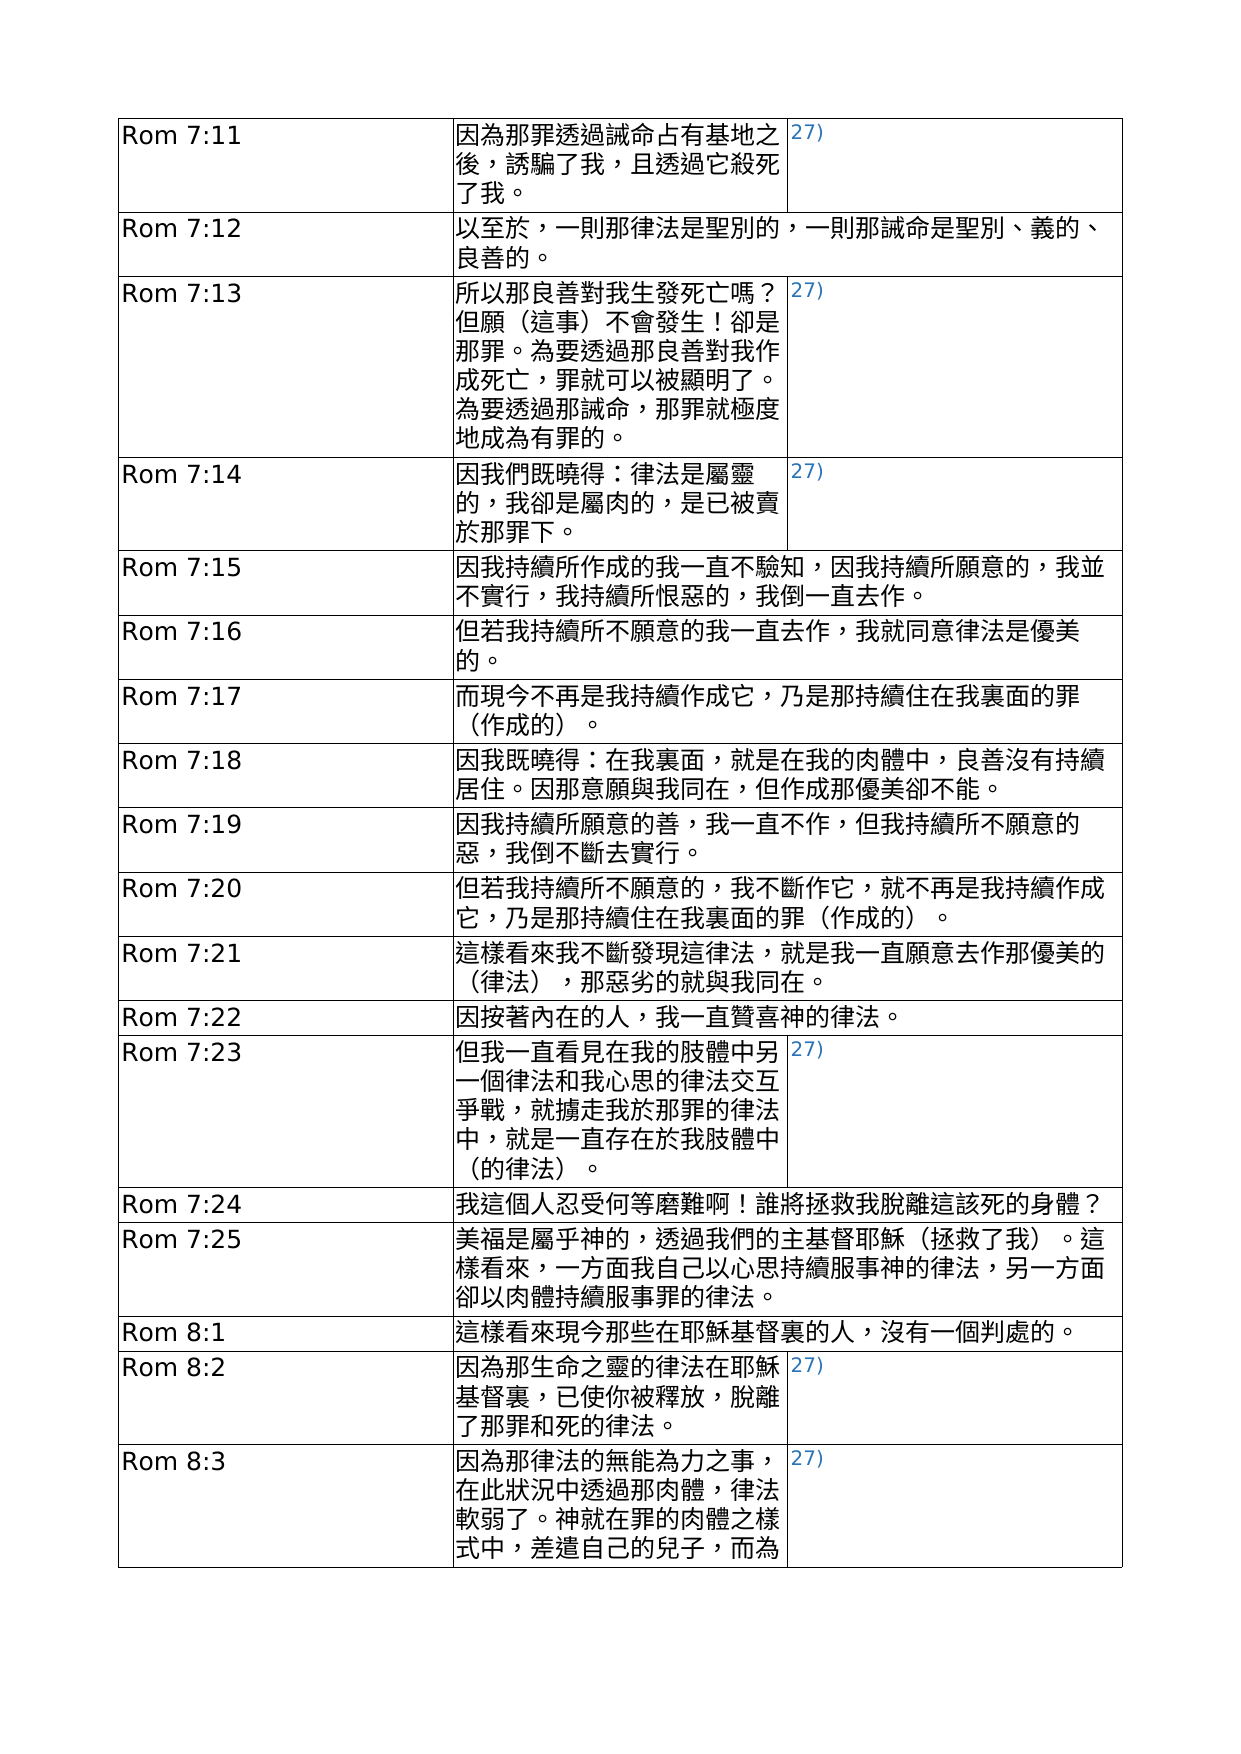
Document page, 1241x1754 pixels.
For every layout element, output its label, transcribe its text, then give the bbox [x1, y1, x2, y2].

table_cell 因我持續所願意的善，我一直不作，但我持續所不願意的惡，我倒不斷去實行。 [454, 808, 1122, 872]
table_cell 27) [788, 1352, 1122, 1444]
table_cell Rom 7:18 [119, 744, 453, 807]
table_cell Rom 7:17 [119, 680, 453, 743]
table_cell Rom 8:2 [119, 1352, 453, 1444]
table_cell 27) [788, 1036, 1122, 1187]
table_cell Rom 8:3 [119, 1445, 453, 1567]
table_cell 但我一直看見在我的肢體中另一個律法和我心思的律法交互爭戰，就擄走我於那罪的律法中，就是一直存在於我肢體中（的律法）。 [454, 1036, 787, 1187]
table_cell 但若我持續所不願意的我一直去作，我就同意律法是優美的。 [454, 616, 1122, 679]
table_cell Rom 7:11 [119, 119, 453, 212]
table_cell 而現今不再是我持續作成它，乃是那持續住在我裏面的罪（作成的）。 [454, 680, 1122, 743]
table_cell 因我持續所作成的我一直不驗知，因我持續所願意的，我並不實行，我持續所恨惡的，我倒一直去作。 [454, 551, 1122, 614]
table_cell 所以那良善對我生發死亡嗎？但願（這事）不會發生！卻是那罪。為要透過那良善對我作成死亡，罪就可以被顯明了。為要透過那誡命，那罪就極度地成為有罪的。 [454, 277, 787, 457]
table_cell Rom 7:12 [119, 213, 453, 276]
table_cell 27) [788, 277, 1122, 457]
table_cell 因按著內在的人，我一直贊喜神的律法。 [454, 1001, 1122, 1035]
table_cell 但若我持續所不願意的，我不斷作它，就不再是我持續作成它，乃是那持續住在我裏面的罪（作成的）。 [454, 873, 1122, 936]
table_cell 因為那生命之靈的律法在耶穌基督裏，已使你被釋放，脫離了那罪和死的律法。 [454, 1352, 787, 1444]
table_cell 這樣看來我不斷發現這律法，就是我一直願意去作那優美的（律法），那惡劣的就與我同在。 [454, 937, 1122, 1000]
table_cell 我這個人忍受何等磨難啊！誰將拯救我脫離這該死的身體？ [454, 1188, 1122, 1222]
table_cell 因為那罪透過誡命占有基地之後，誘騙了我，且透過它殺死了我。 [454, 119, 787, 212]
table_cell Rom 7:19 [119, 808, 453, 872]
table_cell Rom 7:24 [119, 1188, 453, 1222]
table_cell 美福是屬乎神的，透過我們的主基督耶穌（拯救了我）。這樣看來，一方面我自己以心思持續服事神的律法，另一方面卻以肉體持續服事罪的律法。 [454, 1223, 1122, 1316]
table_cell 27) [788, 1445, 1122, 1567]
table_cell 因為那律法的無能為力之事，在此狀況中透過那肉體，律法軟弱了。神就在罪的肉體之樣式中，差遣自己的兒子，而為 [454, 1445, 787, 1567]
table_cell Rom 7:22 [119, 1001, 453, 1035]
table_cell Rom 7:15 [119, 551, 453, 614]
table_cell 27) [788, 119, 1122, 212]
table_cell 以至於，一則那律法是聖別的，一則那誡命是聖別、義的、良善的。 [454, 213, 1122, 276]
table_cell 因我們既曉得：律法是屬靈的，我卻是屬肉的，是已被賣於那罪下。 [454, 458, 787, 550]
table_cell Rom 7:25 [119, 1223, 453, 1316]
table_cell Rom 7:23 [119, 1036, 453, 1187]
table_cell 這樣看來現今那些在耶穌基督裏的人，沒有一個判處的。 [454, 1317, 1122, 1351]
table_cell 27) [788, 458, 1122, 550]
table_cell Rom 7:16 [119, 616, 453, 679]
table_cell Rom 7:14 [119, 458, 453, 550]
table_cell Rom 7:20 [119, 873, 453, 936]
table_cell 因我既曉得：在我裏面，就是在我的肉體中，良善沒有持續居住。因那意願與我同在，但作成那優美卻不能。 [454, 744, 1122, 807]
table_cell Rom 7:21 [119, 937, 453, 1000]
table_cell Rom 8:1 [119, 1317, 453, 1351]
table_cell Rom 7:13 [119, 277, 453, 457]
